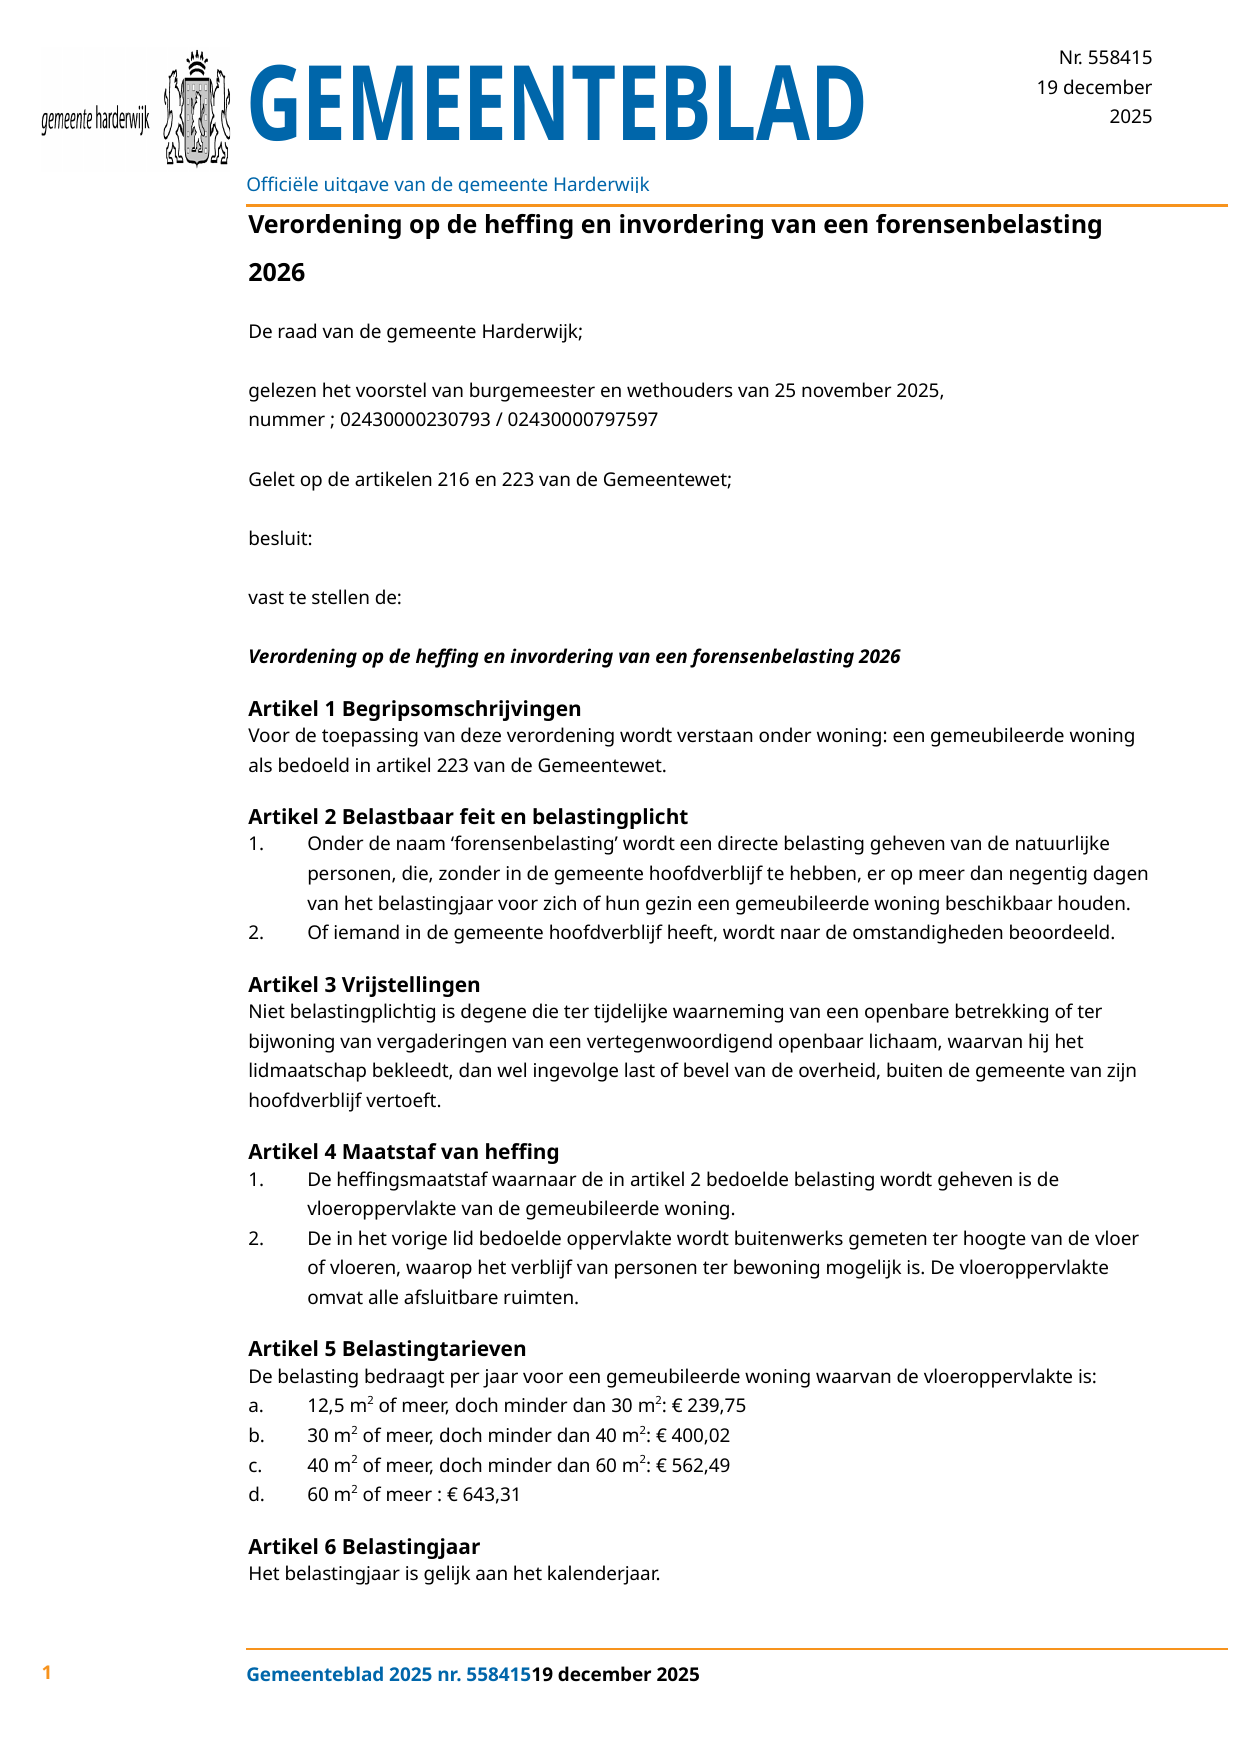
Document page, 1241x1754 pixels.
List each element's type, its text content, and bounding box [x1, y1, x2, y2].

list 40 m2 of meer, doch minder dan 60 m2: € 562,49 [248, 1452, 1152, 1477]
text Gelet op de artikelen 216 en 223 van de Gemeentewet; [248, 466, 1152, 492]
text Artikel 5 Belastingtarieven [248, 1334, 1152, 1363]
text nummer ; 02430000230793 / 02430000797597 [248, 407, 1152, 432]
text Verordening op de heffing en invordering van een forensenbelasting 2026 [248, 207, 1152, 288]
list De heffingsmaatstaf waarnaar de in artikel 2 bedoelde belasting wordt geheven is de vloeroppervlakte van de gemeubileerde woning. [248, 1166, 1152, 1221]
text Artikel 1 Begripsomschrijvingen [248, 694, 1152, 722]
list Onder de naam ‘forensenbelasting’ wordt een directe belasting geheven van de natuurlijke personen, die, zonder in de gemeente hoofdverblijf te hebben, er op meer dan negentig dagen van het belastingjaar voor zich of hun gezin een gemeubileerde woning beschikbaar houden. [248, 831, 1152, 916]
text Artikel 2 Belastbaar feit en belastingplicht [248, 802, 1152, 831]
text Voor de toepassing van deze verordening wordt verstaan onder woning: een gemeubileerde woning als bedoeld in artikel 223 van de Gemeentewet. [248, 722, 1152, 777]
text gelezen het voorstel van burgemeester en wethouders van 25 november 2025, [248, 377, 1152, 403]
text Artikel 4 Maatstaf van heffing [248, 1137, 1152, 1166]
list 60 m2 of meer : € 643,31 [248, 1481, 1152, 1507]
text besluit: [248, 525, 1152, 551]
text Het belastingjaar is gelijk aan het kalenderjaar. [248, 1560, 1152, 1586]
text Artikel 3 Vrijstellingen [248, 970, 1152, 998]
picture [41, 47, 231, 172]
text Artikel 6 Belastingjaar [248, 1532, 1152, 1560]
text De belasting bedraagt per jaar voor een gemeubileerde woning waarvan de vloeroppervlakte is: [248, 1363, 1152, 1389]
list 12,5 m2 of meer, doch minder dan 30 m2: € 239,75 [248, 1393, 1152, 1418]
list Of iemand in de gemeente hoofdverblijf heeft, wordt naar de omstandigheden beoordeeld. [248, 919, 1152, 945]
list 30 m2 of meer, doch minder dan 40 m2: € 400,02 [248, 1422, 1152, 1448]
text De raad van de gemeente Harderwijk; [248, 318, 1152, 344]
text vast te stellen de: [248, 584, 1152, 610]
text Verordening op de heffing en invordering van een forensenbelasting 2026 [248, 643, 1152, 669]
text Niet belastingplichtig is degene die ter tijdelijke waarneming van een openbare betrekking of ter bijwoning van vergaderingen van een vertegenwoordigend openbaar lichaam, waarvan hij het lidmaatschap bekleedt, dan wel ingevolge last of bevel van de overheid, buiten de gemeente van zijn hoofdverblijf vertoeft. [248, 998, 1152, 1113]
list De in het vorige lid bedoelde oppervlakte wordt buitenwerks gemeten ter hoogte van de vloer of vloeren, waarop het verblijf van personen ter bewoning mogelijk is. De vloeroppervlakte omvat alle afsluitbare ruimten. [248, 1225, 1152, 1310]
